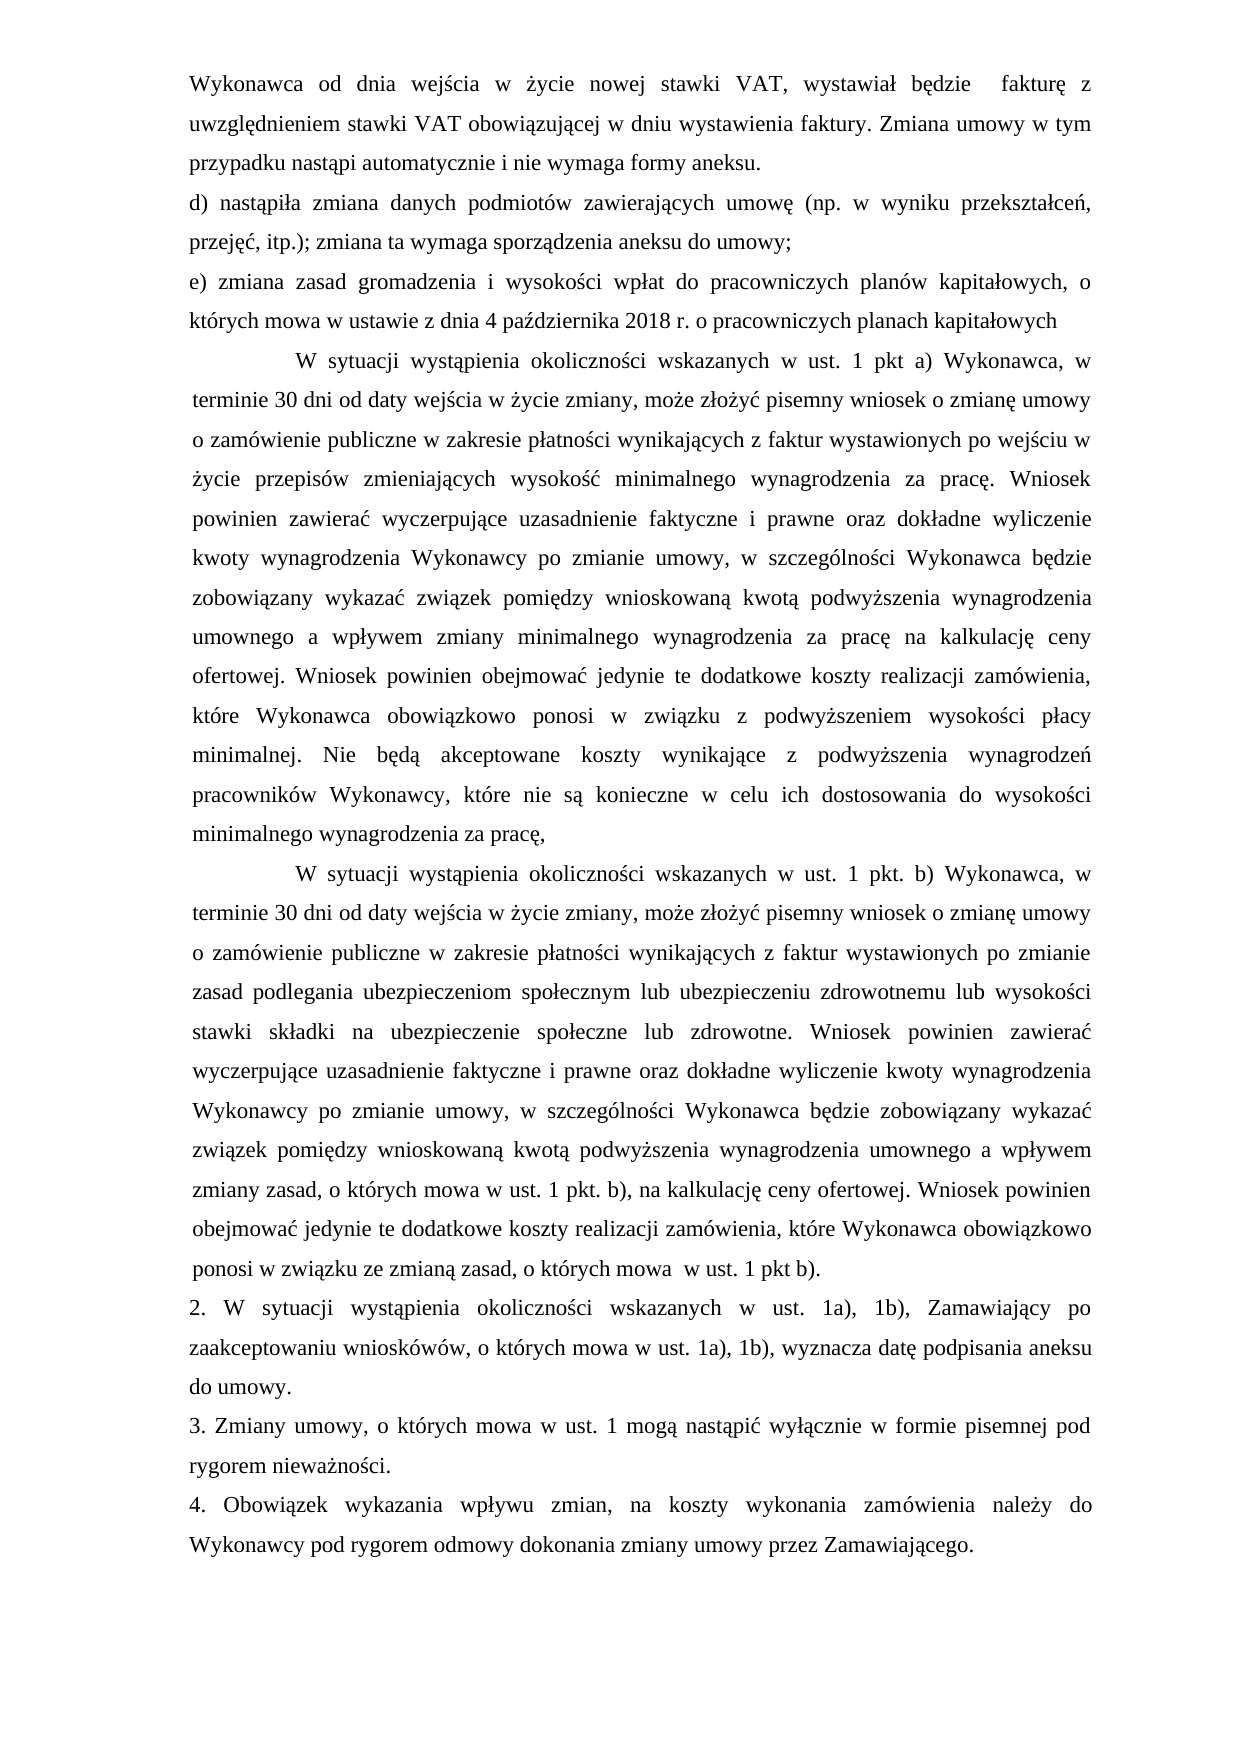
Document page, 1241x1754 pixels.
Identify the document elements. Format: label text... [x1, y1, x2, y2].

text W sytuacji wystąpienia okoliczności wskazanych w ust. 1 pkt a) Wykonawca, w terminie 30 dni od daty wejścia w życie zmiany, może złożyć pisemny wniosek o zmianę umowy o zamówienie publiczne w zakresie płatności wynikających z faktur wystawionych po wejściu w życie przepisów zmieniających wysokość minimalnego wynagrodzenia za pracę. Wniosek powinien zawierać wyczerpujące uzasadnienie faktyczne i prawne oraz dokładne wyliczenie kwoty wynagrodzenia Wykonawcy po zmianie umowy, w szczególności Wykonawca będzie zobowiązany wykazać związek pomiędzy wnioskowaną kwotą podwyższenia wynagrodzenia umownego a wpływem zmiany minimalnego wynagrodzenia za pracę na kalkulację ceny ofertowej. Wniosek powinien obejmować jedynie te dodatkowe koszty realizacji zamówienia, które Wykonawca obowiązkowo ponosi w związku z podwyższeniem wysokości płacy minimalnej. Nie będą akceptowane koszty wynikające z podwyższenia wynagrodzeń pracowników Wykonawcy, które nie są konieczne w celu ich dostosowania do wysokości minimalnego wynagrodzenia za pracę, [192, 347, 1093, 847]
text Wykonawca od dnia wejścia w życie nowej stawki VAT, wystawiał będzie fakturę z uwzględnieniem stawki VAT obowiązującej w dniu wystawienia faktury. Zmiana umowy w tym przypadku nastąpi automatycznie i nie wymaga formy aneksu. [189, 70, 1093, 176]
text 3. Zmiany umowy, o których mowa w ust. 1 mogą nastąpić wyłącznie w formie pisemnej pod rygorem nieważności. [189, 1413, 1093, 1478]
text 4. Obowiązek wykazania wpływu zmian, na koszty wykonania zamówienia należy do Wykonawcy pod rygorem odmowy dokonania zmiany umowy przez Zamawiającego. [189, 1492, 1093, 1557]
text e) zmiana zasad gromadzenia i wysokości wpłat do pracowniczych planów kapitałowych, o których mowa w ustawie z dnia 4 października 2018 r. o pracowniczych planach kapitałowych [189, 268, 1093, 333]
text 2. W sytuacji wystąpienia okoliczności wskazanych w ust. 1a), 1b), Zamawiający po zaakceptowaniu wnioskówów, o których mowa w ust. 1a), 1b), wyznacza datę podpisania aneksu do umowy. [189, 1294, 1093, 1399]
text W sytuacji wystąpienia okoliczności wskazanych w ust. 1 pkt. b) Wykonawca, w terminie 30 dni od daty wejścia w życie zmiany, może złożyć pisemny wniosek o zmianę umowy o zamówienie publiczne w zakresie płatności wynikających z faktur wystawionych po zmianie zasad podlegania ubezpieczeniom społecznym lub ubezpieczeniu zdrowotnemu lub wysokości stawki składki na ubezpieczenie społeczne lub zdrowotne. Wniosek powinien zawierać wyczerpujące uzasadnienie faktyczne i prawne oraz dokładne wyliczenie kwoty wynagrodzenia Wykonawcy po zmianie umowy, w szczególności Wykonawca będzie zobowiązany wykazać związek pomiędzy wnioskowaną kwotą podwyższenia wynagrodzenia umownego a wpływem zmiany zasad, o których mowa w ust. 1 pkt. b), na kalkulację ceny ofertowej. Wniosek powinien obejmować jedynie te dodatkowe koszty realizacji zamówienia, które Wykonawca obowiązkowo ponosi w związku ze zmianą zasad, o których mowa w ust. 1 pkt b). [192, 860, 1093, 1281]
text d) nastąpiła zmiana danych podmiotów zawierających umowę (np. w wyniku przekształceń, przejęć, itp.); zmiana ta wymaga sporządzenia aneksu do umowy; [189, 189, 1093, 254]
